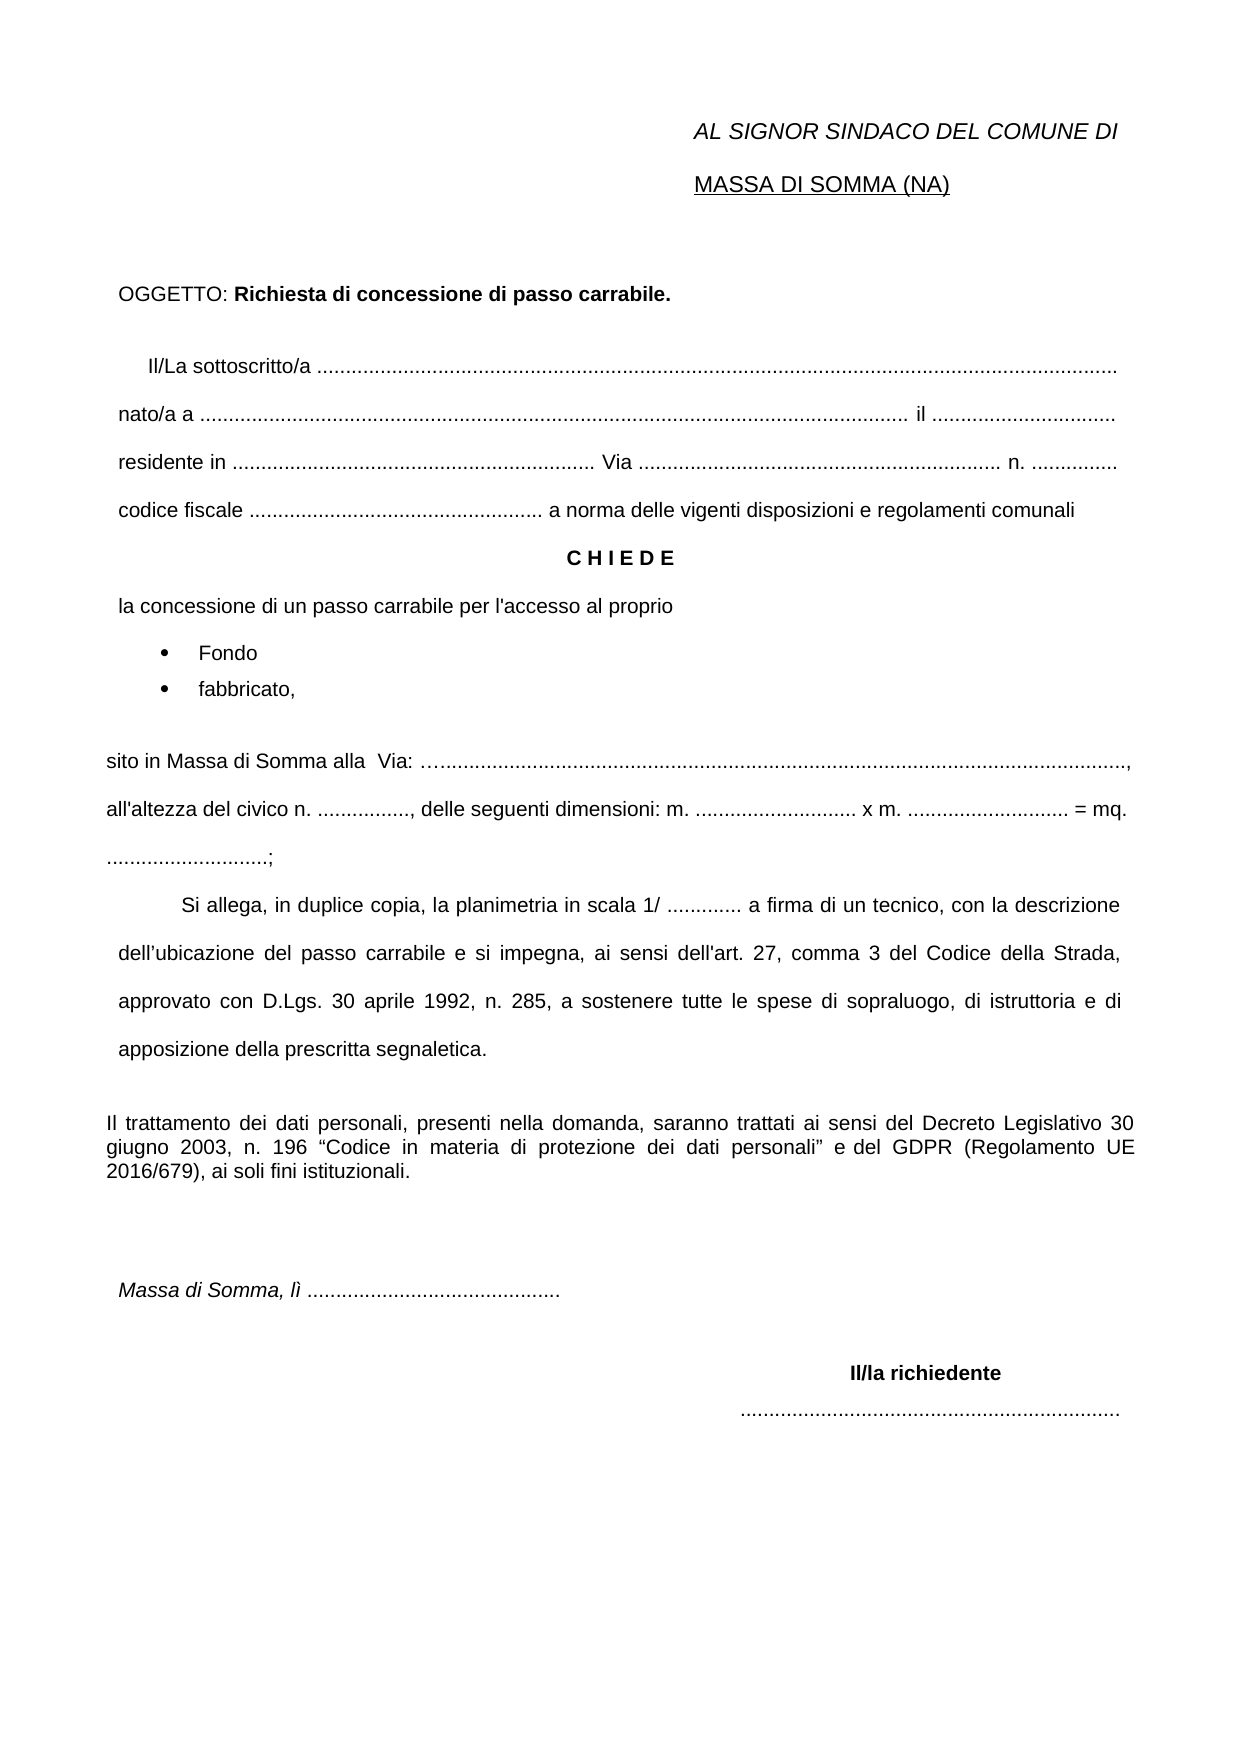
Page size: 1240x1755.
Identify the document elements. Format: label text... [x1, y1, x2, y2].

text Il/La sottoscritto/a ........................................................................................................................................... [148, 354, 1135, 378]
text residente in ............................................................... Via ............................................................... n. ............... [118, 450, 1135, 474]
subtitle Il/la richiedente [727, 1361, 1123, 1385]
subtitle OGGETTO: Richiesta di concessione di passo carrabile. [118, 282, 1135, 306]
subtitle C H I E D E [564, 546, 676, 569]
text AL SIGNOR SINDACO DEL COMUNE DI [694, 118, 1135, 144]
text .................................................................. [737, 1397, 1123, 1421]
list Fondo [161, 641, 1135, 665]
text Massa di Somma, lì ............................................ [118, 1278, 660, 1302]
text codice fiscale ................................................... a norma delle vigenti disposizioni e regolamenti comunali [118, 498, 1135, 522]
text nato/a a ........................................................................................................................... il ................................ [118, 402, 1135, 426]
text MASSA DI SOMMA (NA) [694, 171, 1135, 197]
list fabbricato, [161, 677, 1135, 701]
text Si allega, in duplice copia, la planimetria in scala 1/ ............. a firma di un tecnico, con la descrizione dell’ubicazione del passo carrabile e si impegna, ai sensi dell'art. 27, comma 3 del Codice della Strada, approvato con D.Lgs. 30 aprile 1992, n. 285, a sostenere tutte le spese di sopraluogo, di istruttoria e di apposizione della prescritta segnaletica. [118, 893, 1123, 1060]
text Il trattamento dei dati personali, presenti nella domanda, saranno trattati ai sensi del Decreto Legislativo 30 giugno 2003, n. 196 “Codice in materia di protezione dei dati personali” e del GDPR (Regolamento UE 2016/679), ai soli fini istituzionali. [106, 1111, 1135, 1183]
text la concessione di un passo carrabile per l'accesso al proprio [118, 593, 1135, 617]
text sito in Massa di Somma alla Via: …......................................................................................................................., all'altezza del civico n. ................, delle seguenti dimensioni: m. ............................ x m. ............................ = mq. ............................; [106, 749, 1135, 869]
